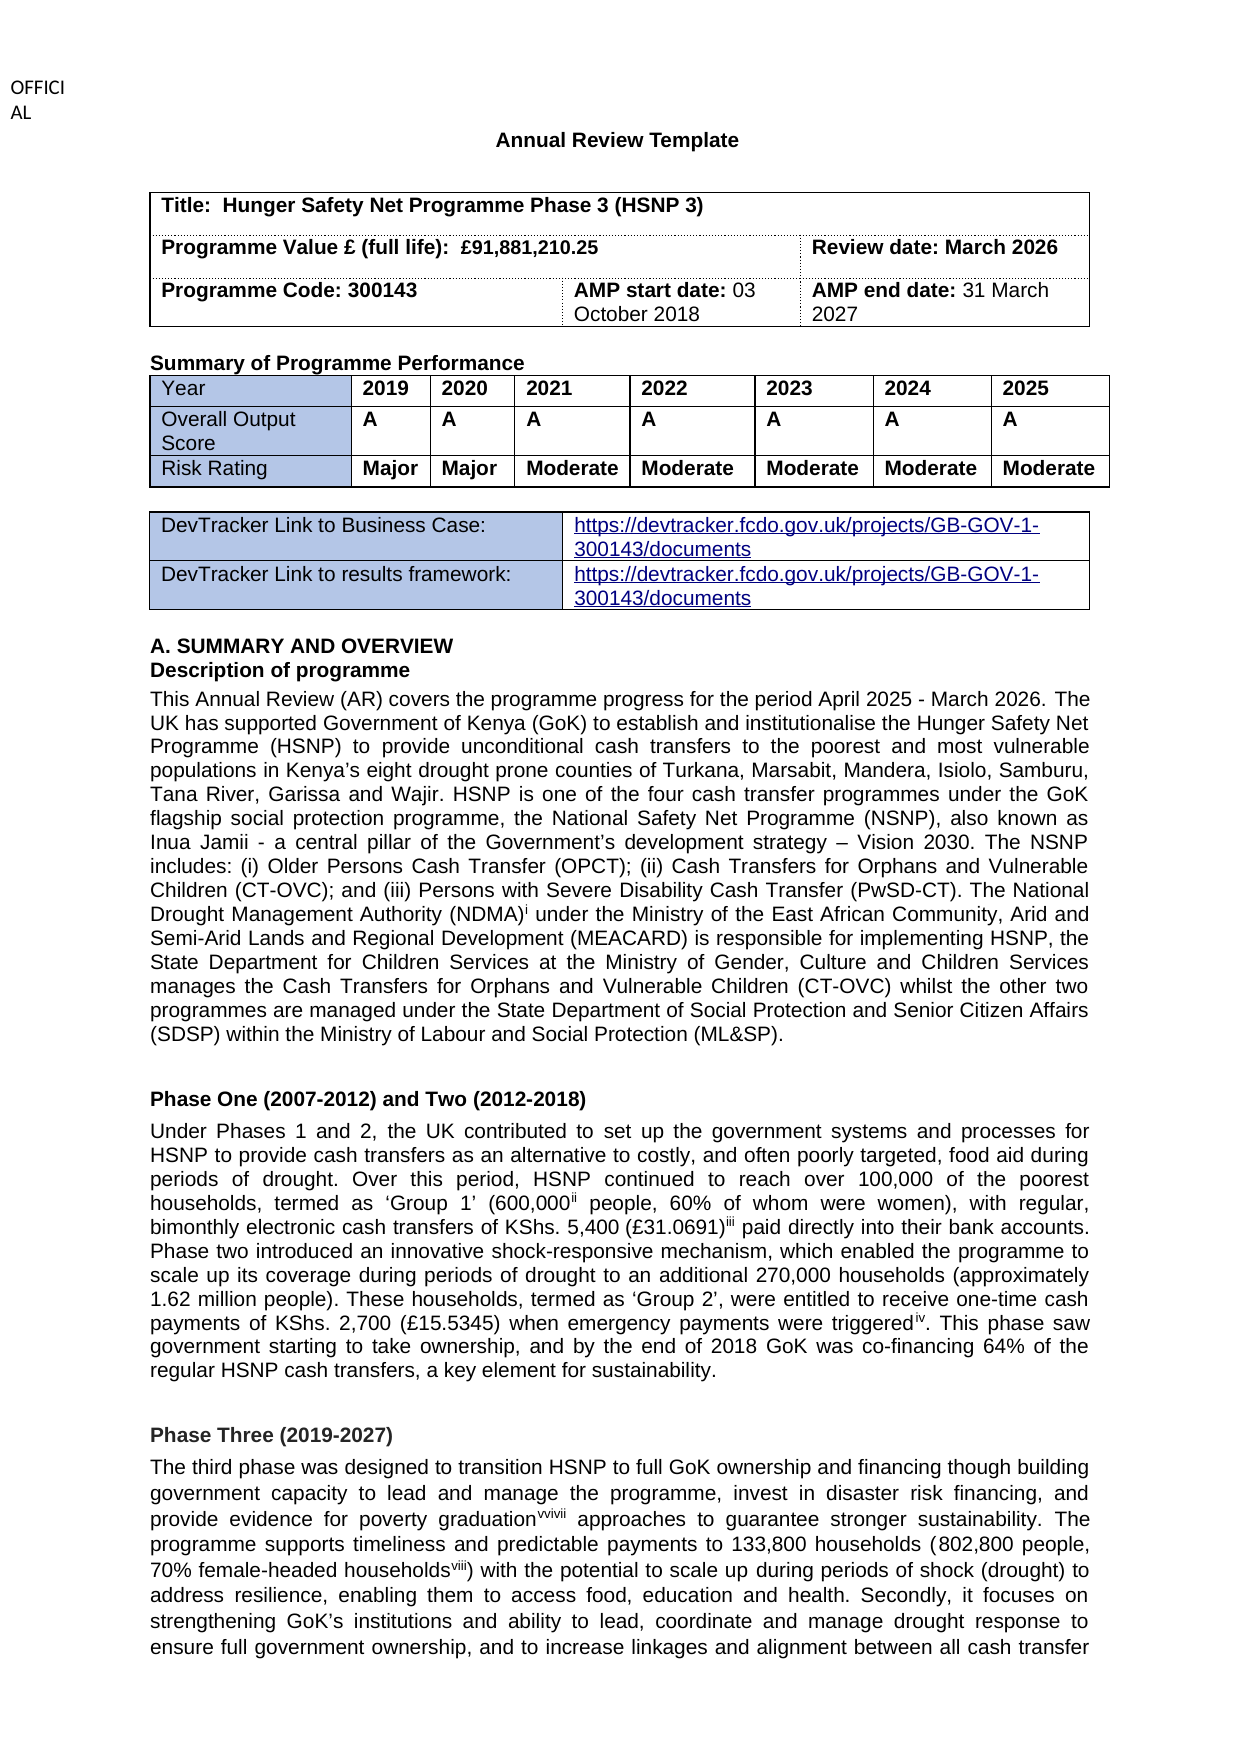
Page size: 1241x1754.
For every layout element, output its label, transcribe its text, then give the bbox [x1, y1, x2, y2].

table_cell AMP end date: 31 March 2027 [800, 278, 1089, 326]
table_cell A [992, 407, 1109, 455]
table_header 2025 [992, 376, 1109, 406]
text The third phase was designed to transition HSNP to full GoK ownership and financing though building government capacity to lead and manage the programme, invest in disaster risk financing, and provide evidence for poverty graduation approaches to guarantee stronger sustainability. The programme supports timeliness and predictable payments to 133,800 households (802,800 people, 70% female-headed households) with the potential to scale up during periods of shock (drought) to address resilience, enabling them to access food, education and health. Secondly, it focuses on strengthening GoK’s institutions and ability to lead, coordinate and manage drought response to ensure full government ownership, and to increase linkages and alignment between all cash transfer [150, 1455, 1090, 1658]
table_cell Moderate [631, 456, 754, 486]
table_cell A [756, 407, 873, 455]
table_cell AMP start date: 03 October 2018 [563, 278, 800, 326]
table_cell A [431, 407, 514, 455]
table_cell Moderate [874, 456, 991, 486]
text Under Phases 1 and 2, the UK contributed to set up the government systems and processes for HSNP to provide cash transfers as an alternative to costly, and often poorly targeted, food aid during periods of drought. Over this period, HSNP continued to reach over 100,000 of the poorest households, termed as ‘Group 1’ (600,000 people, 60% of whom were women), with regular, bimonthly electronic cash transfers of KShs. 5,400 (£31.0691) paid directly into their bank accounts. Phase two introduced an innovative shock-responsive mechanism, which enabled the programme to scale up its coverage during periods of drought to an additional 270,000 households (approximately 1.62 million people). These households, termed as ‘Group 2’, were entitled to receive one-time cash payments of KShs. 2,700 (£15.5345) when emergency payments were triggered. This phase saw government starting to take ownership, and by the end of 2018 GoK was co-financing 64% of the regular HSNP cash transfers, a key element for sustainability. [150, 1119, 1090, 1382]
text A. SUMMARY AND OVERVIEW [150, 634, 1090, 658]
table_cell Overall Output Score [151, 407, 351, 455]
table_cell Moderate [756, 456, 873, 486]
table_cell A [874, 407, 991, 455]
table_cell A [631, 407, 754, 455]
table_cell A [515, 407, 629, 455]
table_header Title: Hunger Safety Net Programme Phase 3 (HSNP 3) [151, 193, 1089, 234]
table_header 2021 [515, 376, 629, 406]
table_cell Moderate [992, 456, 1109, 486]
table_header https://devtracker.fcdo.gov.uk/projects/GB-GOV-1-300143/documents [563, 513, 1089, 560]
table_cell Programme Value £ (full life): £91,881,210.25 [151, 235, 800, 277]
text Phase Three (2019-2027) [150, 1423, 1090, 1447]
table_cell Major [431, 456, 514, 486]
table_header 2023 [756, 376, 873, 406]
table_cell A [352, 407, 430, 455]
table_header 2024 [874, 376, 991, 406]
table_cell https://devtracker.fcdo.gov.uk/projects/GB-GOV-1-300143/documents [563, 561, 1089, 609]
table_cell Programme Code: 300143 [151, 278, 562, 326]
table_cell DevTracker Link to results framework: [150, 561, 562, 609]
table_cell Moderate [515, 456, 629, 486]
table_header DevTracker Link to Business Case: [150, 513, 562, 560]
table_header Year [151, 376, 351, 406]
table_header 2022 [631, 376, 754, 406]
text Summary of Programme Performance [150, 351, 1090, 375]
table_header 2019 [352, 376, 430, 406]
table_cell Risk Rating [151, 456, 351, 486]
table_cell Review date: March 2026 [800, 235, 1089, 277]
text Phase One (2007-2012) and Two (2012-2018) [150, 1086, 1090, 1110]
table_header 2020 [431, 376, 514, 406]
table_cell Major [352, 456, 430, 486]
text Description of programme [150, 658, 1090, 682]
subtitle Annual Review Template [150, 127, 1090, 151]
text This Annual Review (AR) covers the programme progress for the period April 2025 - March 2026. The UK has supported Government of Kenya (GoK) to establish and institutionalise the Hunger Safety Net Programme (HSNP) to provide unconditional cash transfers to the poorest and most vulnerable populations in Kenya’s eight drought prone counties of Turkana, Marsabit, Mandera, Isiolo, Samburu, Tana River, Garissa and Wajir. HSNP is one of the four cash transfer programmes under the GoK flagship social protection programme, the National Safety Net Programme (NSNP), also known as Inua Jamii - a central pillar of the Government’s development strategy – Vision 2030. The NSNP includes: (i) Older Persons Cash Transfer (OPCT); (ii) Cash Transfers for Orphans and Vulnerable Children (CT-OVC); and (iii) Persons with Severe Disability Cash Transfer (PwSD-CT). The National Drought Management Authority (NDMA) under the Ministry of the East African Community, Arid and Semi-Arid Lands and Regional Development (MEACARD) is responsible for implementing HSNP, the State Department for Children Services at the Ministry of Gender, Culture and Children Services manages the Cash Transfers for Orphans and Vulnerable Children (CT-OVC) whilst the other two programmes are managed under the State Department of Social Protection and Senior Citizen Affairs (SDSP) within the Ministry of Labour and Social Protection (ML&SP). [150, 686, 1090, 1046]
